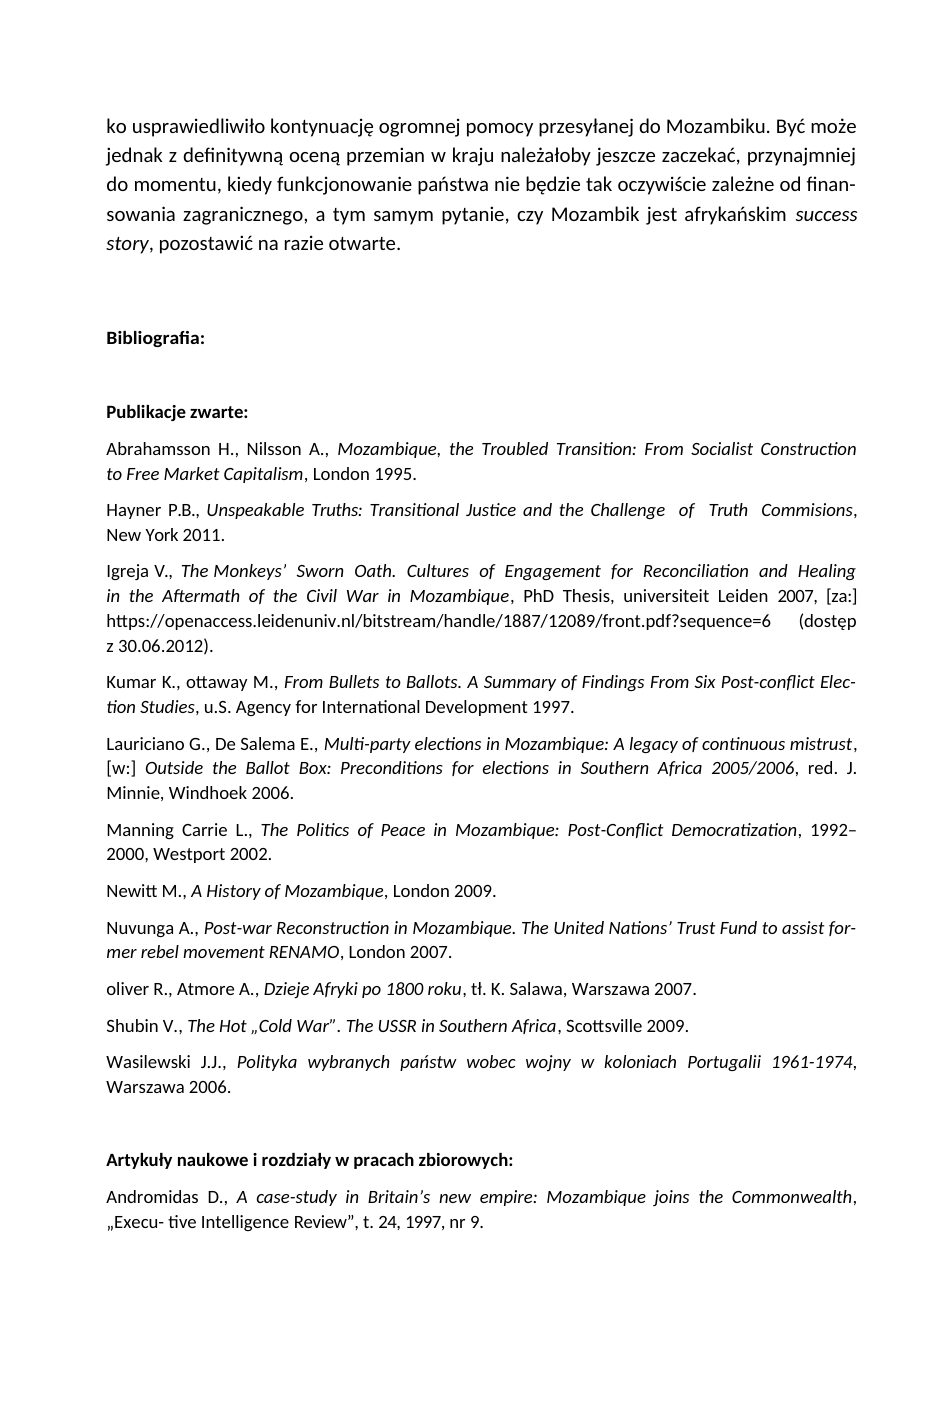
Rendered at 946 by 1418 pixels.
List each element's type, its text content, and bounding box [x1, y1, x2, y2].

text Kumar K., ottaway M., From Bullets to Ballots. A Summary of Findings From Six Post-conflict Elec- tion Studies, u.S. Agency for International Development 1997. [106, 670, 857, 718]
text Abrahamsson H., Nilsson A., Mozambique, the Troubled Transition: From Socialist Construction to Free Market Capitalism, London 1995. [106, 437, 857, 485]
text oliver R., Atmore A., Dzieje Afryki po 1800 roku, tł. K. Salawa, Warszawa 2007. Shubin V., The Hot „Cold War”. The USSR in Southern Africa, Scottsville 2009. [106, 977, 699, 1037]
text Bibliografia: [106, 327, 946, 349]
text Publikacje zwarte: [106, 400, 946, 423]
text Wasilewski J.J., Polityka wybranych państw wobec wojny w koloniach Portugalii 1961-1974, Warszawa 2006. [106, 1050, 857, 1098]
text Artykuły naukowe i rozdziały w pracach zbiorowych: [106, 1148, 946, 1171]
text Igreja V., The Monkeys’ Sworn Oath. Cultures of Engagement for Reconciliation and Healing in the Aftermath of the Civil War in Mozambique, PhD Thesis, universiteit Leiden 2007, [za:] https://openaccess.leidenuniv.nl/bitstream/handle/1887/12089/front.pdf?sequence=6 (dostęp z 30.06.2012). [106, 560, 857, 657]
text Manning Carrie L., The Politics of Peace in Mozambique: Post-Conflict Democratization, 1992–2000, Westport 2002. [106, 818, 858, 865]
text Newitt M., A History of Mozambique, London 2009. [106, 879, 946, 902]
text Andromidas D., A case-study in Britain’s new empire: Mozambique joins the Commonwealth, „Execu- tive Intelligence Review”, t. 24, 1997, nr 9. [106, 1185, 858, 1233]
text Lauriciano G., De Salema E., Multi-party elections in Mozambique: A legacy of continuous mistrust, [w:] Outside the Ballot Box: Preconditions for elections in Southern Africa 2005/2006, red. J. Minnie, Windhoek 2006. [106, 732, 857, 804]
text ko usprawiedliwiło kontynuację ogromnej pomocy przesyłanej do Mozambiku. Być może jednak z definitywną oceną przemian w kraju należałoby jeszcze zaczekać, przynajmniej do momentu, kiedy funkcjonowanie państwa nie będzie tak oczywiście zależne od finan- sowania zagranicznego, a tym samym pytanie, czy Mozambik jest afrykańskim success story, pozostawić na razie otwarte. [106, 113, 857, 255]
text Hayner P.B., Unspeakable Truths: Transitional Justice and the Challenge of Truth Commisions, New York 2011. [106, 498, 857, 546]
text Nuvunga A., Post-war Reconstruction in Mozambique. The United Nations’ Trust Fund to assist for- mer rebel movement RENAMO, London 2007. [106, 916, 857, 963]
